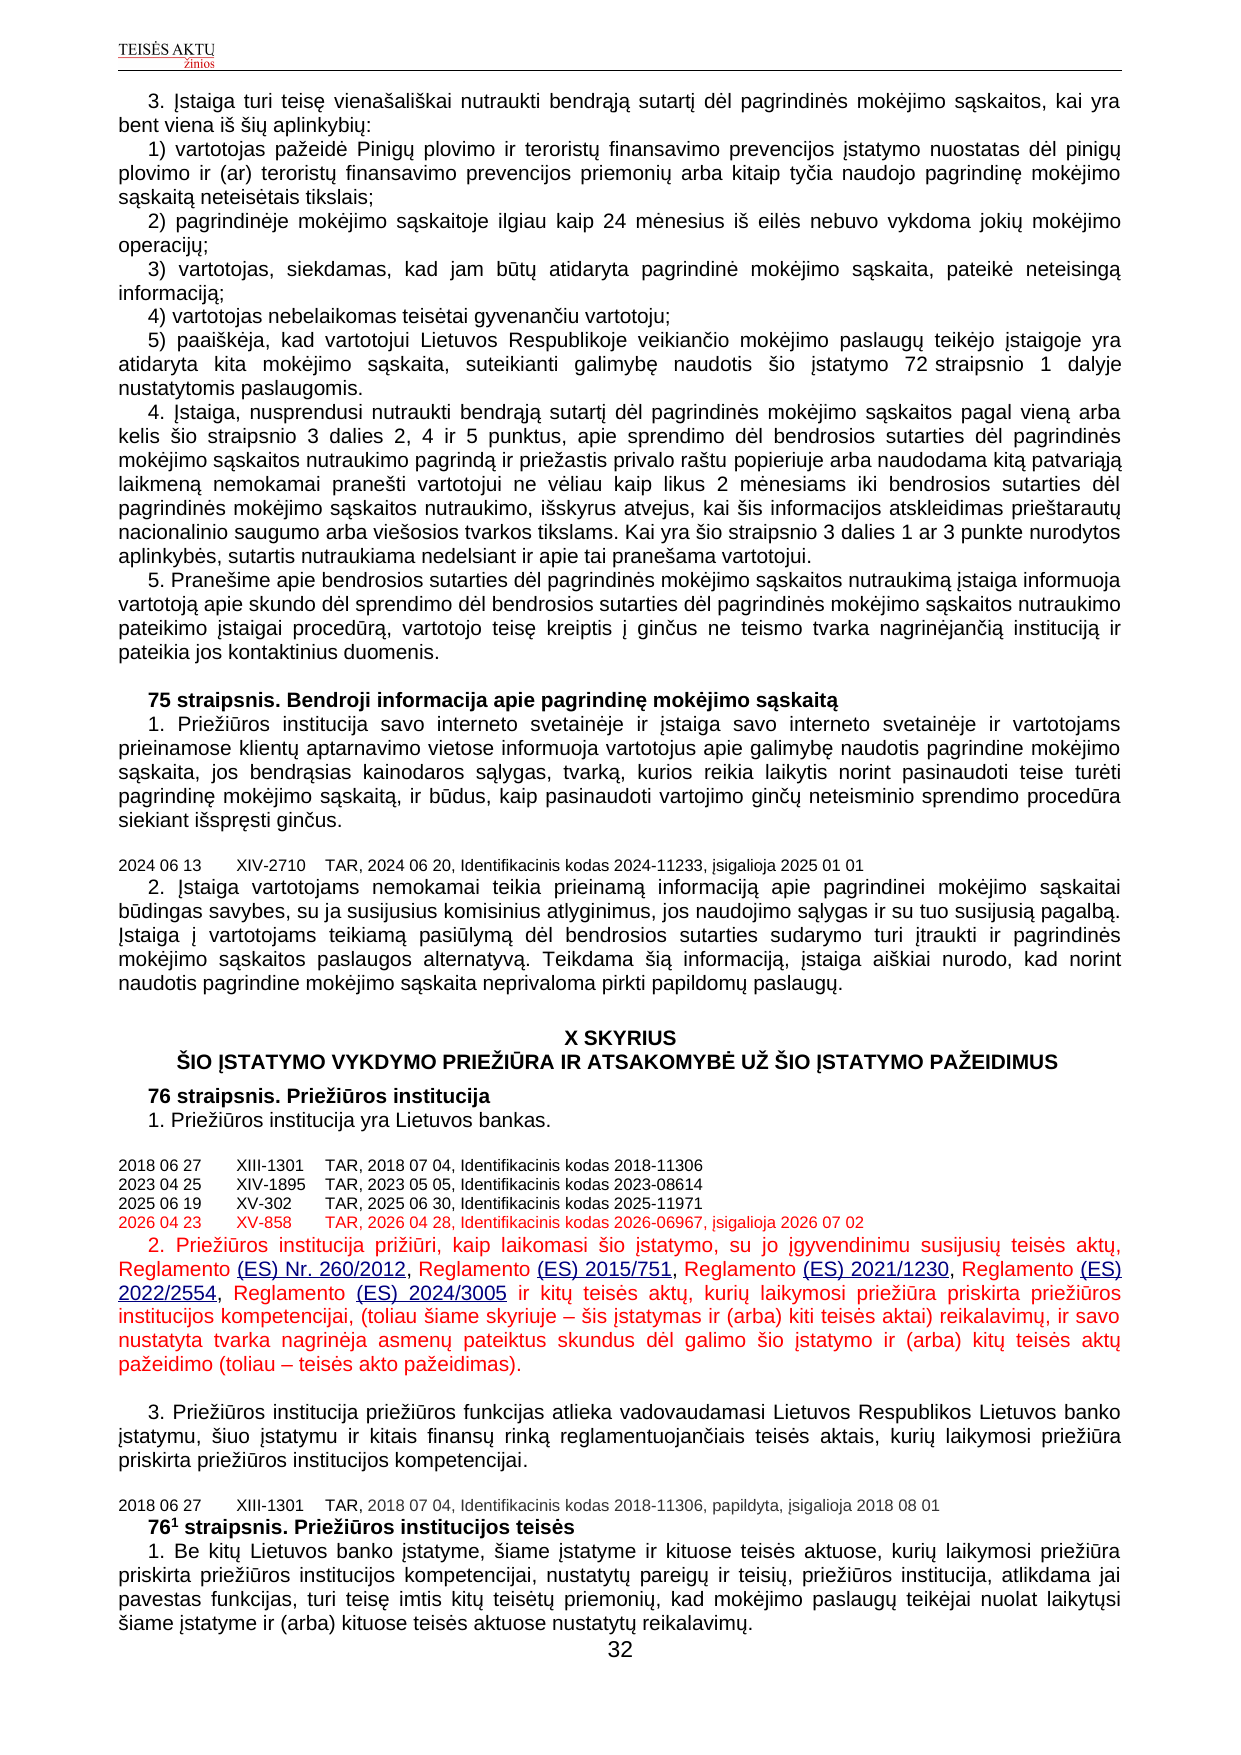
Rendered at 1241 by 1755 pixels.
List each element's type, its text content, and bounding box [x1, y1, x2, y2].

text 76 straipsnis. Priežiūros institucija [118, 1084, 1122, 1108]
text 4) vartotojas nebelaikomas teisėtai gyvenančiu vartotoju; [118, 304, 1122, 328]
text 2018 06 27 XIII-1301 TAR, 2018 07 04, Identifikacinis kodas 2018-11306 [118, 1156, 1122, 1175]
text 75 straipsnis. Bendroji informacija apie pagrindinę mokėjimo sąskaitą [118, 688, 1122, 712]
text 2) pagrindinėje mokėjimo sąskaitoje ilgiau kaip 24 mėnesius iš eilės nebuvo vykdoma jokių mokėjimo operacijų; [118, 208, 1122, 256]
text 1. Be kitų Lietuvos banko įstatyme, šiame įstatyme ir kituose teisės aktuose, kurių laikymosi priežiūra priskirta priežiūros institucijos kompetencijai, nustatytų pareigų ir teisių, priežiūros institucija, atlikdama jai pavestas funkcijas, turi teisę imtis kitų teisėtų priemonių, kad mokėjimo paslaugų teikėjai nuolat laikytųsi šiame įstatyme ir (arba) kituose teisės aktuose nustatytų reikalavimų. [118, 1539, 1122, 1635]
text 2. Įstaiga vartotojams nemokamai teikia prieinamą informaciją apie pagrindinei mokėjimo sąskaitai būdingas savybes, su ja susijusius komisinius atlyginimus, jos naudojimo sąlygas ir su tuo susijusią pagalbą. Įstaiga į vartotojams teikiamą pasiūlymą dėl bendrosios sutarties sudarymo turi įtraukti ir pagrindinės mokėjimo sąskaitos paslaugos alternatyvą. Teikdama šią informaciją, įstaiga aiškiai nurodo, kad norint naudotis pagrindine mokėjimo sąskaita neprivaloma pirkti papildomų paslaugų. [118, 874, 1122, 994]
text 1. Priežiūros institucija savo interneto svetainėje ir įstaiga savo interneto svetainėje ir vartotojams prieinamose klientų aptarnavimo vietose informuoja vartotojus apie galimybę naudotis pagrindine mokėjimo sąskaita, jos bendrąsias kainodaros sąlygas, tvarką, kurios reikia laikytis norint pasinaudoti teise turėti pagrindinę mokėjimo sąskaitą, ir būdus, kaip pasinaudoti vartojimo ginčų neteisminio sprendimo procedūra siekiant išspręsti ginčus. [118, 712, 1122, 831]
text 1. Priežiūros institucija yra Lietuvos bankas. [118, 1108, 1122, 1132]
text 3) vartotojas, siekdamas, kad jam būtų atidaryta pagrindinė mokėjimo sąskaita, pateikė neteisingą informaciją; [118, 256, 1122, 304]
text 2025 06 19 XV-302 TAR, 2025 06 30, Identifikacinis kodas 2025-11971 [118, 1194, 1122, 1213]
text X SKYRIUS ŠIO ĮSTATYMO VYKDYMO PRIEŽIŪRA IR ATSAKOMYBĖ UŽ ŠIO ĮSTATYMO PAŽEIDIMUS [118, 1026, 1122, 1073]
text 5) paaiškėja, kad vartotojui Lietuvos Respublikoje veikiančio mokėjimo paslaugų teikėjo įstaigoje yra atidaryta kita mokėjimo sąskaita, suteikianti galimybę naudotis šio įstatymo 72 straipsnio 1 dalyje nustatytomis paslaugomis. [118, 328, 1122, 400]
text 2023 04 25 XIV-1895 TAR, 2023 05 05, Identifikacinis kodas 2023-08614 [118, 1175, 1122, 1194]
text 2026 04 23 XV-858 TAR, 2026 04 28, Identifikacinis kodas 2026-06967, įsigalioja 2026 07 02 [118, 1213, 1122, 1232]
text 761 straipsnis. Priežiūros institucijos teisės [118, 1515, 1122, 1539]
text 3. Įstaiga turi teisę vienašališkai nutraukti bendrąją sutartį dėl pagrindinės mokėjimo sąskaitos, kai yra bent viena iš šių aplinkybių: [118, 89, 1122, 137]
text 5. Pranešime apie bendrosios sutarties dėl pagrindinės mokėjimo sąskaitos nutraukimą įstaiga informuoja vartotoją apie skundo dėl sprendimo dėl bendrosios sutarties dėl pagrindinės mokėjimo sąskaitos nutraukimo pateikimo įstaigai procedūrą, vartotojo teisę kreiptis į ginčus ne teismo tvarka nagrinėjančią instituciją ir pateikia jos kontaktinius duomenis. [118, 568, 1122, 664]
text 2024 06 13 XIV-2710 TAR, 2024 06 20, Identifikacinis kodas 2024-11233, įsigalioja 2025 01 01 [118, 855, 1122, 874]
text 4. Įstaiga, nusprendusi nutraukti bendrąją sutartį dėl pagrindinės mokėjimo sąskaitos pagal vieną arba kelis šio straipsnio 3 dalies 2, 4 ir 5 punktus, apie sprendimo dėl bendrosios sutarties dėl pagrindinės mokėjimo sąskaitos nutraukimo pagrindą ir priežastis privalo raštu popieriuje arba naudodama kitą patvariąją laikmeną nemokamai pranešti vartotojui ne vėliau kaip likus 2 mėnesiams iki bendrosios sutarties dėl pagrindinės mokėjimo sąskaitos nutraukimo, išskyrus atvejus, kai šis informacijos atskleidimas prieštarautų nacionalinio saugumo arba viešosios tvarkos tikslams. Kai yra šio straipsnio 3 dalies 1 ar 3 punkte nurodytos aplinkybės, sutartis nutraukiama nedelsiant ir apie tai pranešama vartotojui. [118, 400, 1122, 568]
text 2018 06 27 XIII-1301 TAR, 2018 07 04, Identifikacinis kodas 2018-11306, papildyta, įsigalioja 2018 08 01 [118, 1496, 1122, 1515]
text 1) vartotojas pažeidė Pinigų plovimo ir teroristų finansavimo prevencijos įstatymo nuostatas dėl pinigų plovimo ir (ar) teroristų finansavimo prevencijos priemonių arba kitaip tyčia naudojo pagrindinę mokėjimo sąskaitą neteisėtais tikslais; [118, 137, 1122, 208]
text 2. Priežiūros institucija prižiūri, kaip laikomasi šio įstatymo, su jo įgyvendinimu susijusių teisės aktų, Reglamento (ES) Nr. 260/2012, Reglamento (ES) 2015/751, Reglamento (ES) 2021/1230, Reglamento (ES) 2022/2554, Reglamento (ES) 2024/3005 ir kitų teisės aktų, kurių laikymosi priežiūra priskirta priežiūros institucijos kompetencijai, (toliau šiame skyriuje – šis įstatymas ir (arba) kiti teisės aktai) reikalavimų, ir savo nustatyta tvarka nagrinėja asmenų pateiktus skundus dėl galimo šio įstatymo ir (arba) kitų teisės aktų pažeidimo (toliau – teisės akto pažeidimas). [118, 1232, 1122, 1376]
text 3. Priežiūros institucija priežiūros funkcijas atlieka vadovaudamasi Lietuvos Respublikos Lietuvos banko įstatymu, šiuo įstatymu ir kitais finansų rinką reglamentuojančiais teisės aktais, kurių laikymosi priežiūra priskirta priežiūros institucijos kompetencijai. [118, 1400, 1122, 1472]
